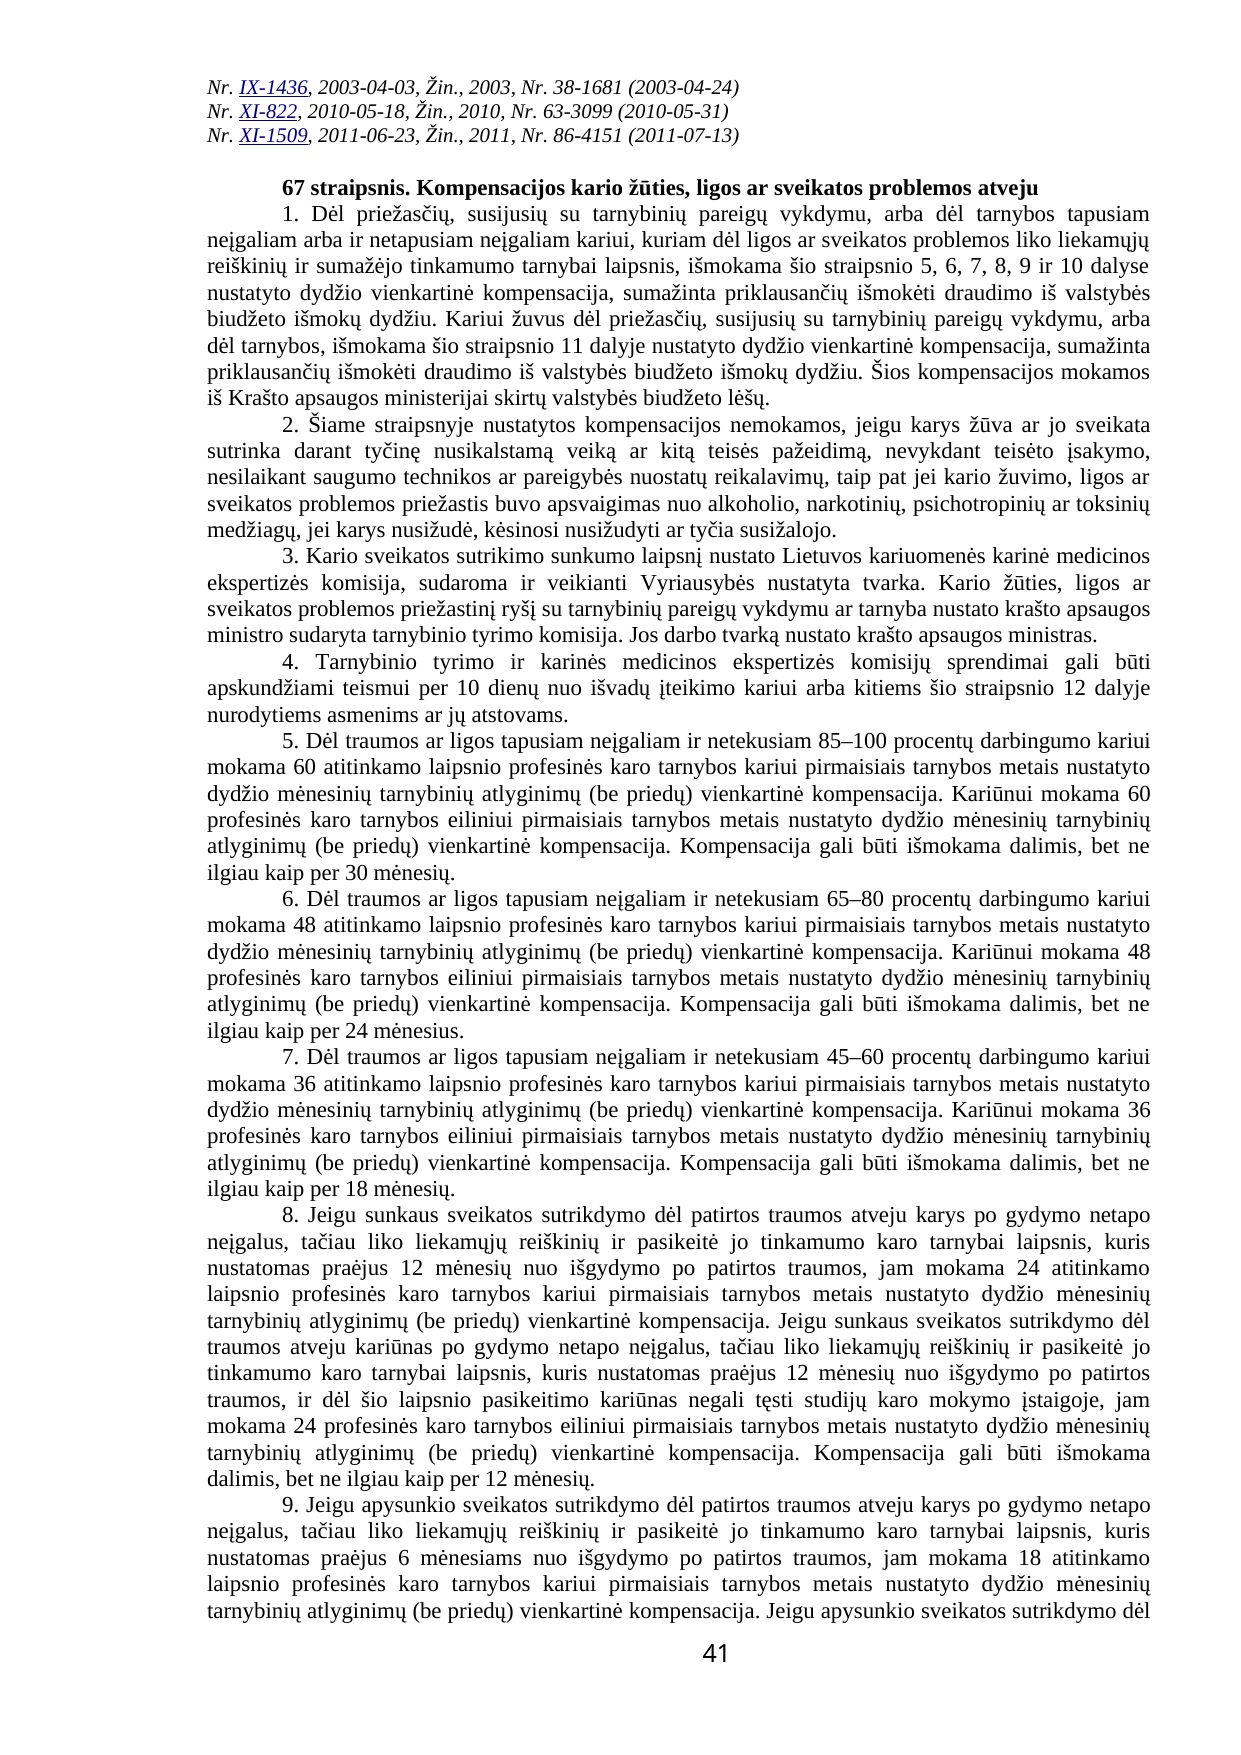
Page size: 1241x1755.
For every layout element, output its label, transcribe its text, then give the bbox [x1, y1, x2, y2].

text 67 straipsnis. Kompensacijos kario žūties, ligos ar sveikatos problemos atveju [282, 173, 1152, 200]
text 8. Jeigu sunkaus sveikatos sutrikdymo dėl patirtos traumos atveju karys po gydymo netapo neįgalus, tačiau liko liekamųjų reiškinių ir pasikeitė jo tinkamumo karo tarnybai laipsnis, kuris nustatomas praėjus 12 mėnesių nuo išgydymo po patirtos traumos, jam mokama 24 atitinkamo laipsnio profesinės karo tarnybos kariui pirmaisiais tarnybos metais nustatyto dydžio mėnesinių tarnybinių atlyginimų (be priedų) vienkartinė kompensacija. Jeigu sunkaus sveikatos sutrikdymo dėl traumos atveju kariūnas po gydymo netapo neįgalus, tačiau liko liekamųjų reiškinių ir pasikeitė jo tinkamumo karo tarnybai laipsnis, kuris nustatomas praėjus 12 mėnesių nuo išgydymo po patirtos traumos, ir dėl šio laipsnio pasikeitimo kariūnas negali tęsti studijų karo mokymo įstaigoje, jam mokama 24 profesinės karo tarnybos eiliniui pirmaisiais tarnybos metais nustatyto dydžio mėnesinių tarnybinių atlyginimų (be priedų) vienkartinė kompensacija. Kompensacija gali būti išmokama dalimis, bet ne ilgiau kaip per 12 mėnesių. [207, 1201, 1152, 1491]
text 7. Dėl traumos ar ligos tapusiam neįgaliam ir netekusiam 45–60 procentų darbingumo kariui mokama 36 atitinkamo laipsnio profesinės karo tarnybos kariui pirmaisiais tarnybos metais nustatyto dydžio mėnesinių tarnybinių atlyginimų (be priedų) vienkartinė kompensacija. Kariūnui mokama 36 profesinės karo tarnybos eiliniui pirmaisiais tarnybos metais nustatyto dydžio mėnesinių tarnybinių atlyginimų (be priedų) vienkartinė kompensacija. Kompensacija gali būti išmokama dalimis, bet ne ilgiau kaip per 18 mėnesių. [207, 1043, 1152, 1201]
text 6. Dėl traumos ar ligos tapusiam neįgaliam ir netekusiam 65–80 procentų darbingumo kariui mokama 48 atitinkamo laipsnio profesinės karo tarnybos kariui pirmaisiais tarnybos metais nustatyto dydžio mėnesinių tarnybinių atlyginimų (be priedų) vienkartinė kompensacija. Kariūnui mokama 48 profesinės karo tarnybos eiliniui pirmaisiais tarnybos metais nustatyto dydžio mėnesinių tarnybinių atlyginimų (be priedų) vienkartinė kompensacija. Kompensacija gali būti išmokama dalimis, bet ne ilgiau kaip per 24 mėnesius. [207, 885, 1152, 1043]
text 5. Dėl traumos ar ligos tapusiam neįgaliam ir netekusiam 85–100 procentų darbingumo kariui mokama 60 atitinkamo laipsnio profesinės karo tarnybos kariui pirmaisiais tarnybos metais nustatyto dydžio mėnesinių tarnybinių atlyginimų (be priedų) vienkartinė kompensacija. Kariūnui mokama 60 profesinės karo tarnybos eiliniui pirmaisiais tarnybos metais nustatyto dydžio mėnesinių tarnybinių atlyginimų (be priedų) vienkartinė kompensacija. Kompensacija gali būti išmokama dalimis, bet ne ilgiau kaip per 30 mėnesių. [207, 727, 1152, 885]
text Nr. IX-1436, 2003-04-03, Žin., 2003, Nr. 38-1681 (2003-04-24) [207, 75, 1152, 99]
text 2. Šiame straipsnyje nustatytos kompensacijos nemokamos, jeigu karys žūva ar jo sveikata sutrinka darant tyčinę nusikalstamą veiką ar kitą teisės pažeidimą, nevykdant teisėto įsakymo, nesilaikant saugumo technikos ar pareigybės nuostatų reikalavimų, taip pat jei kario žuvimo, ligos ar sveikatos problemos priežastis buvo apsvaigimas nuo alkoholio, narkotinių, psichotropinių ar toksinių medžiagų, jei karys nusižudė, kėsinosi nusižudyti ar tyčia susižalojo. [207, 411, 1152, 542]
text 4. Tarnybinio tyrimo ir karinės medicinos ekspertizės komisijų sprendimai gali būti apskundžiami teismui per 10 dienų nuo išvadų įteikimo kariui arba kitiems šio straipsnio 12 dalyje nurodytiems asmenims ar jų atstovams. [207, 648, 1152, 727]
text 9. Jeigu apysunkio sveikatos sutrikdymo dėl patirtos traumos atveju karys po gydymo netapo neįgalus, tačiau liko liekamųjų reiškinių ir pasikeitė jo tinkamumo karo tarnybai laipsnis, kuris nustatomas praėjus 6 mėnesiams nuo išgydymo po patirtos traumos, jam mokama 18 atitinkamo laipsnio profesinės karo tarnybos kariui pirmaisiais tarnybos metais nustatyto dydžio mėnesinių tarnybinių atlyginimų (be priedų) vienkartinė kompensacija. Jeigu apysunkio sveikatos sutrikdymo dėl [207, 1491, 1152, 1623]
text Nr. XI-822, 2010-05-18, Žin., 2010, Nr. 63-3099 (2010-05-31) [207, 99, 1152, 123]
text Nr. XI-1509, 2011-06-23, Žin., 2011, Nr. 86-4151 (2011-07-13) [207, 123, 1152, 147]
text 1. Dėl priežasčių, susijusių su tarnybinių pareigų vykdymu, arba dėl tarnybos tapusiam neįgaliam arba ir netapusiam neįgaliam kariui, kuriam dėl ligos ar sveikatos problemos liko liekamųjų reiškinių ir sumažėjo tinkamumo tarnybai laipsnis, išmokama šio straipsnio 5, 6, 7, 8, 9 ir 10 dalyse nustatyto dydžio vienkartinė kompensacija, sumažinta priklausančių išmokėti draudimo iš valstybės biudžeto išmokų dydžiu. Kariui žuvus dėl priežasčių, susijusių su tarnybinių pareigų vykdymu, arba dėl tarnybos, išmokama šio straipsnio 11 dalyje nustatyto dydžio vienkartinė kompensacija, sumažinta priklausančių išmokėti draudimo iš valstybės biudžeto išmokų dydžiu. Šios kompensacijos mokamos iš Krašto apsaugos ministerijai skirtų valstybės biudžeto lėšų. [207, 200, 1152, 411]
text 3. Kario sveikatos sutrikimo sunkumo laipsnį nustato Lietuvos kariuomenės karinė medicinos ekspertizės komisija, sudaroma ir veikianti Vyriausybės nustatyta tvarka. Kario žūties, ligos ar sveikatos problemos priežastinį ryšį su tarnybinių pareigų vykdymu ar tarnyba nustato krašto apsaugos ministro sudaryta tarnybinio tyrimo komisija. Jos darbo tvarką nustato krašto apsaugos ministras. [207, 542, 1152, 648]
